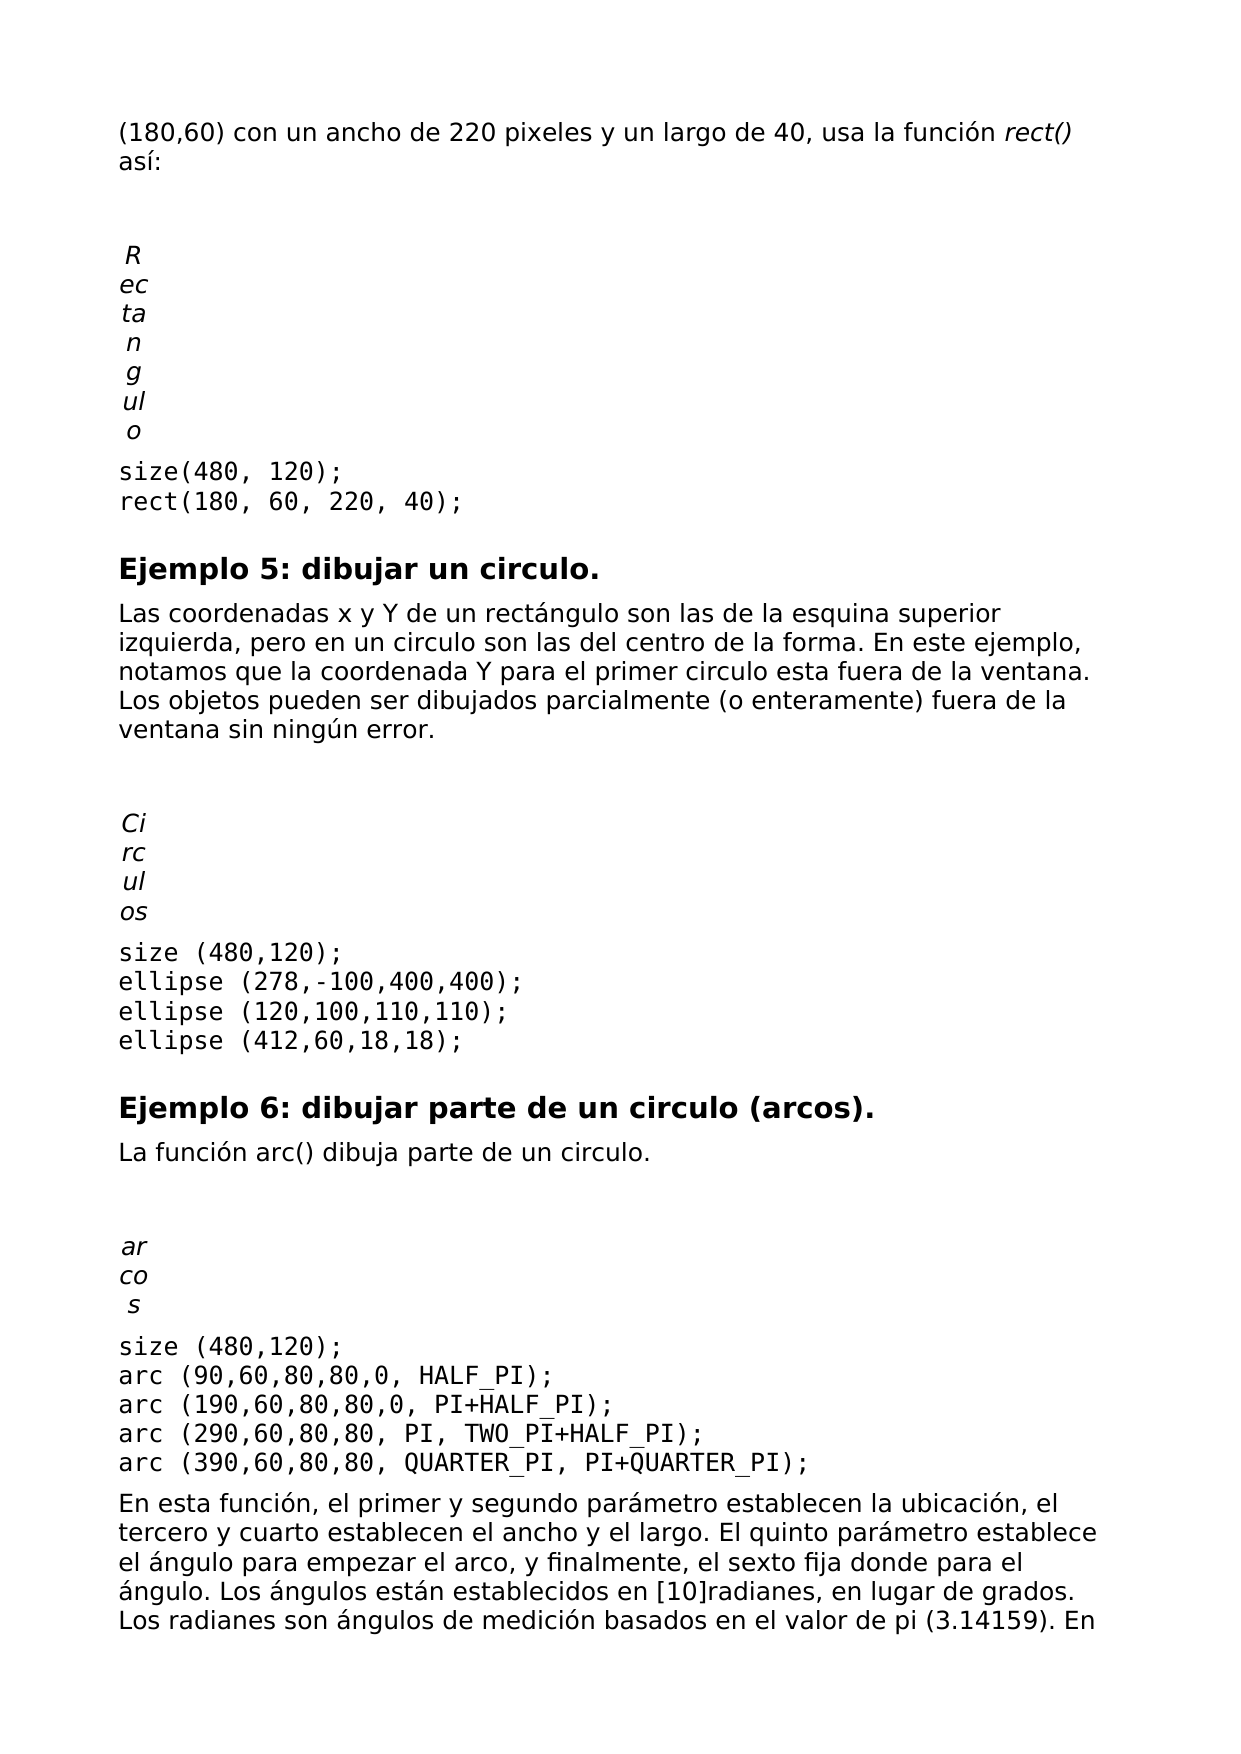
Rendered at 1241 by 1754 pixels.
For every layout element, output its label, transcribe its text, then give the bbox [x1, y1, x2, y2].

subtitle Ejemplo 5: dibujar un circulo. [118, 553, 1122, 587]
text size(480, 120); rect(180, 60, 220, 40); [118, 457, 1122, 516]
text size (480,120); arc (90,60,80,80,0, HALF_PI); arc (190,60,80,80,0, PI+HALF_PI); arc (290,60,80,80, PI, TWO_PI+HALF_PI); arc (390,60,80,80, QUARTER_PI, PI+QUARTER_PI); [118, 1332, 1122, 1478]
text La función arc() dibuja parte de un circulo. [118, 1138, 1122, 1167]
text (180,60) con un ancho de 220 pixeles y un largo de 40, usa la función rect() así: [118, 118, 1122, 176]
text Circulos [118, 770, 152, 926]
text arcos [118, 1192, 152, 1319]
text En esta función, el primer y segundo parámetro establecen la ubicación, el tercero y cuarto establecen el ancho y el largo. El quinto parámetro establece el ángulo para empezar el arco, y finalmente, el sexto fija donde para el ángulo. Los ángulos están establecidos en [10]radianes, en lugar de grados. Los radianes son ángulos de medición basados en el valor de pi (3.14159). En [118, 1489, 1122, 1635]
text size (480,120); ellipse (278,-100,400,400); ellipse (120,100,110,110); ellipse (412,60,18,18); [118, 938, 1122, 1055]
subtitle Ejemplo 6: dibujar parte de un circulo (arcos). [118, 1092, 1122, 1126]
text Las coordenadas x y Y de un rectángulo son las de la esquina superior izquierda, pero en un circulo son las del centro de la forma. En este ejemplo, notamos que la coordenada Y para el primer circulo esta fuera de la ventana. Los objetos pueden ser dibujados parcialmente (o enteramente) fuera de la ventana sin ningún error. [118, 599, 1122, 745]
text Rectangulo [118, 201, 152, 445]
